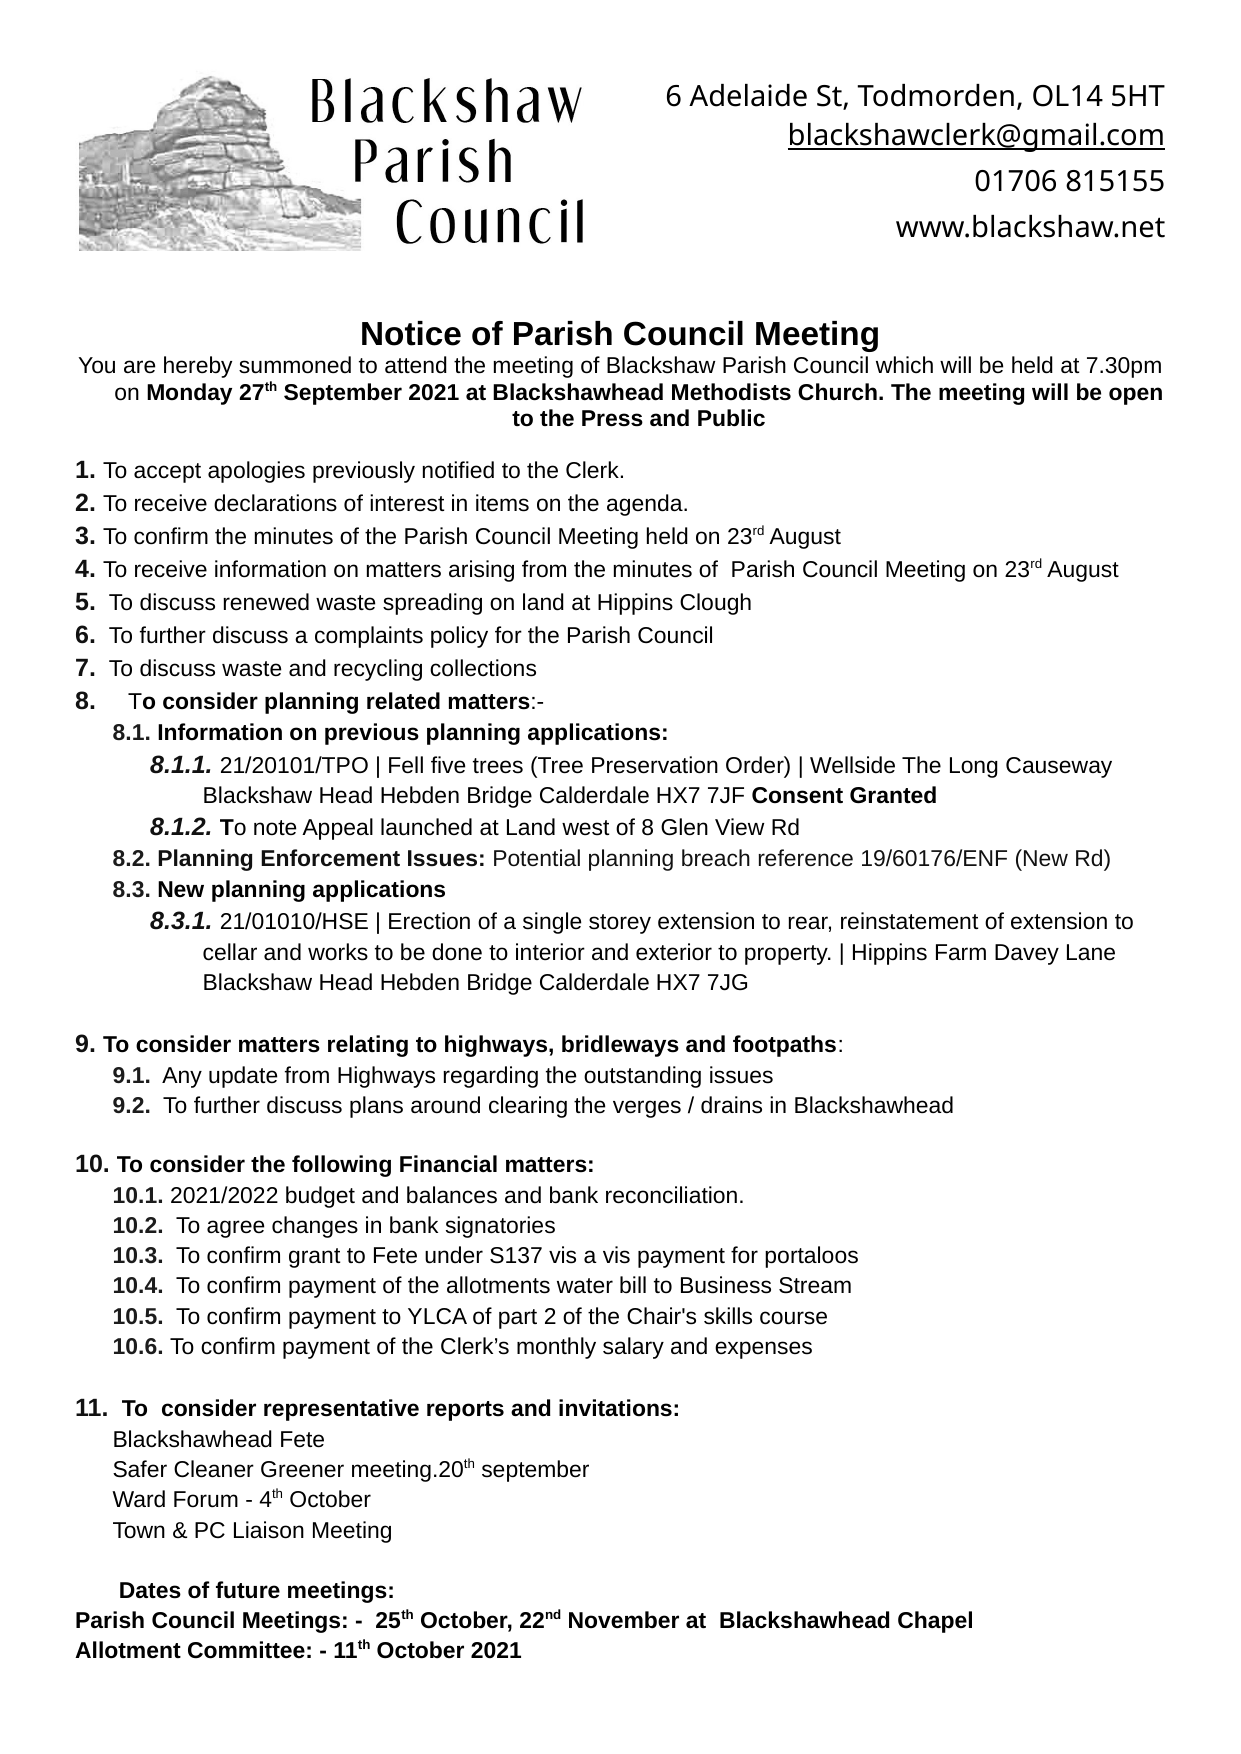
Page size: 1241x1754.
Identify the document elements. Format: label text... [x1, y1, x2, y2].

subtitle Notice of Parish Council Meeting [75, 314, 1165, 352]
subtitle 6 Adelaide St, Todmorden, OL14 5HT [607, 75, 1165, 115]
list To further discuss plans around clearing the verges / drains in Blackshawhead [112, 1092, 1165, 1119]
list Information on previous planning applications: [112, 719, 1165, 746]
text Parish Council Meetings: - 25th October, 22nd November at Blackshawhead Chapel [75, 1607, 1165, 1633]
list To confirm grant to Fete under S137 vis a vis payment for portaloos [112, 1242, 1165, 1269]
list 21/01010/HSE | Erection of a single storey extension to rear, reinstatement of extension to cellar and works to be done to interior and exterior to property. | Hippins Farm Davey Lane Blackshaw Head Hebden Bridge Calderdale HX7 7JG [150, 906, 1165, 995]
list To confirm payment of the allotments water bill to Business Stream [112, 1272, 1165, 1299]
text www.blackshaw.net [607, 206, 1165, 246]
list Ward Forum - 4th October Town & PC Liaison Meeting Dates of future meetings: [75, 1486, 1165, 1603]
list To consider matters relating to highways, bridleways and footpaths: [75, 1029, 1165, 1058]
list To confirm payment to YLCA of part 2 of the Chair's skills course [112, 1303, 1165, 1329]
list To consider representative reports and invitations: Blackshawhead Fete [75, 1393, 1165, 1452]
list To discuss renewed waste spreading on land at Hippins Clough [75, 587, 1165, 616]
text 01706 815155 [607, 160, 1165, 200]
list Any update from Highways regarding the outstanding issues [112, 1062, 1165, 1088]
list To receive declarations of interest in items on the agenda. [75, 488, 1165, 517]
text blackshawclerk@gmail.com [607, 115, 1165, 154]
list To consider the following Financial matters: [75, 1149, 1165, 1178]
list 2021/2022 budget and balances and bank reconciliation. [112, 1182, 1165, 1208]
list Safer Cleaner Greener meeting.20th september [75, 1456, 1165, 1482]
list To further discuss a complaints policy for the Parish Council [75, 620, 1165, 649]
picture [75, 50, 607, 251]
text Allotment Committee: - 11th October 2021 [75, 1637, 1165, 1664]
list To confirm payment of the Clerk’s monthly salary and expenses [112, 1333, 1165, 1359]
list To accept apologies previously notified to the Clerk. [75, 455, 1165, 484]
list To confirm the minutes of the Parish Council Meeting held on 23rd August [75, 521, 1165, 550]
list 21/20101/TPO | Fell five trees (Tree Preservation Order) | Wellside The Long Causeway Blackshaw Head Hebden Bridge Calderdale HX7 7JF Consent Granted [150, 749, 1165, 808]
subtitle You are hereby summoned to attend the meeting of Blackshaw Parish Council which will be held at 7.30pm on Monday 27th September 2021 at Blackshawhead Methodists Church. The meeting will be open to the Press and Public [75, 352, 1165, 432]
list To note Appeal launched at Land west of 8 Glen View Rd [150, 812, 1165, 841]
list To consider planning related matters:- [75, 686, 1165, 715]
list New planning applications [112, 876, 1165, 902]
list To discuss waste and recycling collections [75, 653, 1165, 682]
list Planning Enforcement Issues: Potential planning breach reference 19/60176/ENF (New Rd) [112, 845, 1165, 872]
list To agree changes in bank signatories [112, 1212, 1165, 1238]
list To receive information on matters arising from the minutes of Parish Council Meeting on 23rd August [75, 554, 1165, 583]
